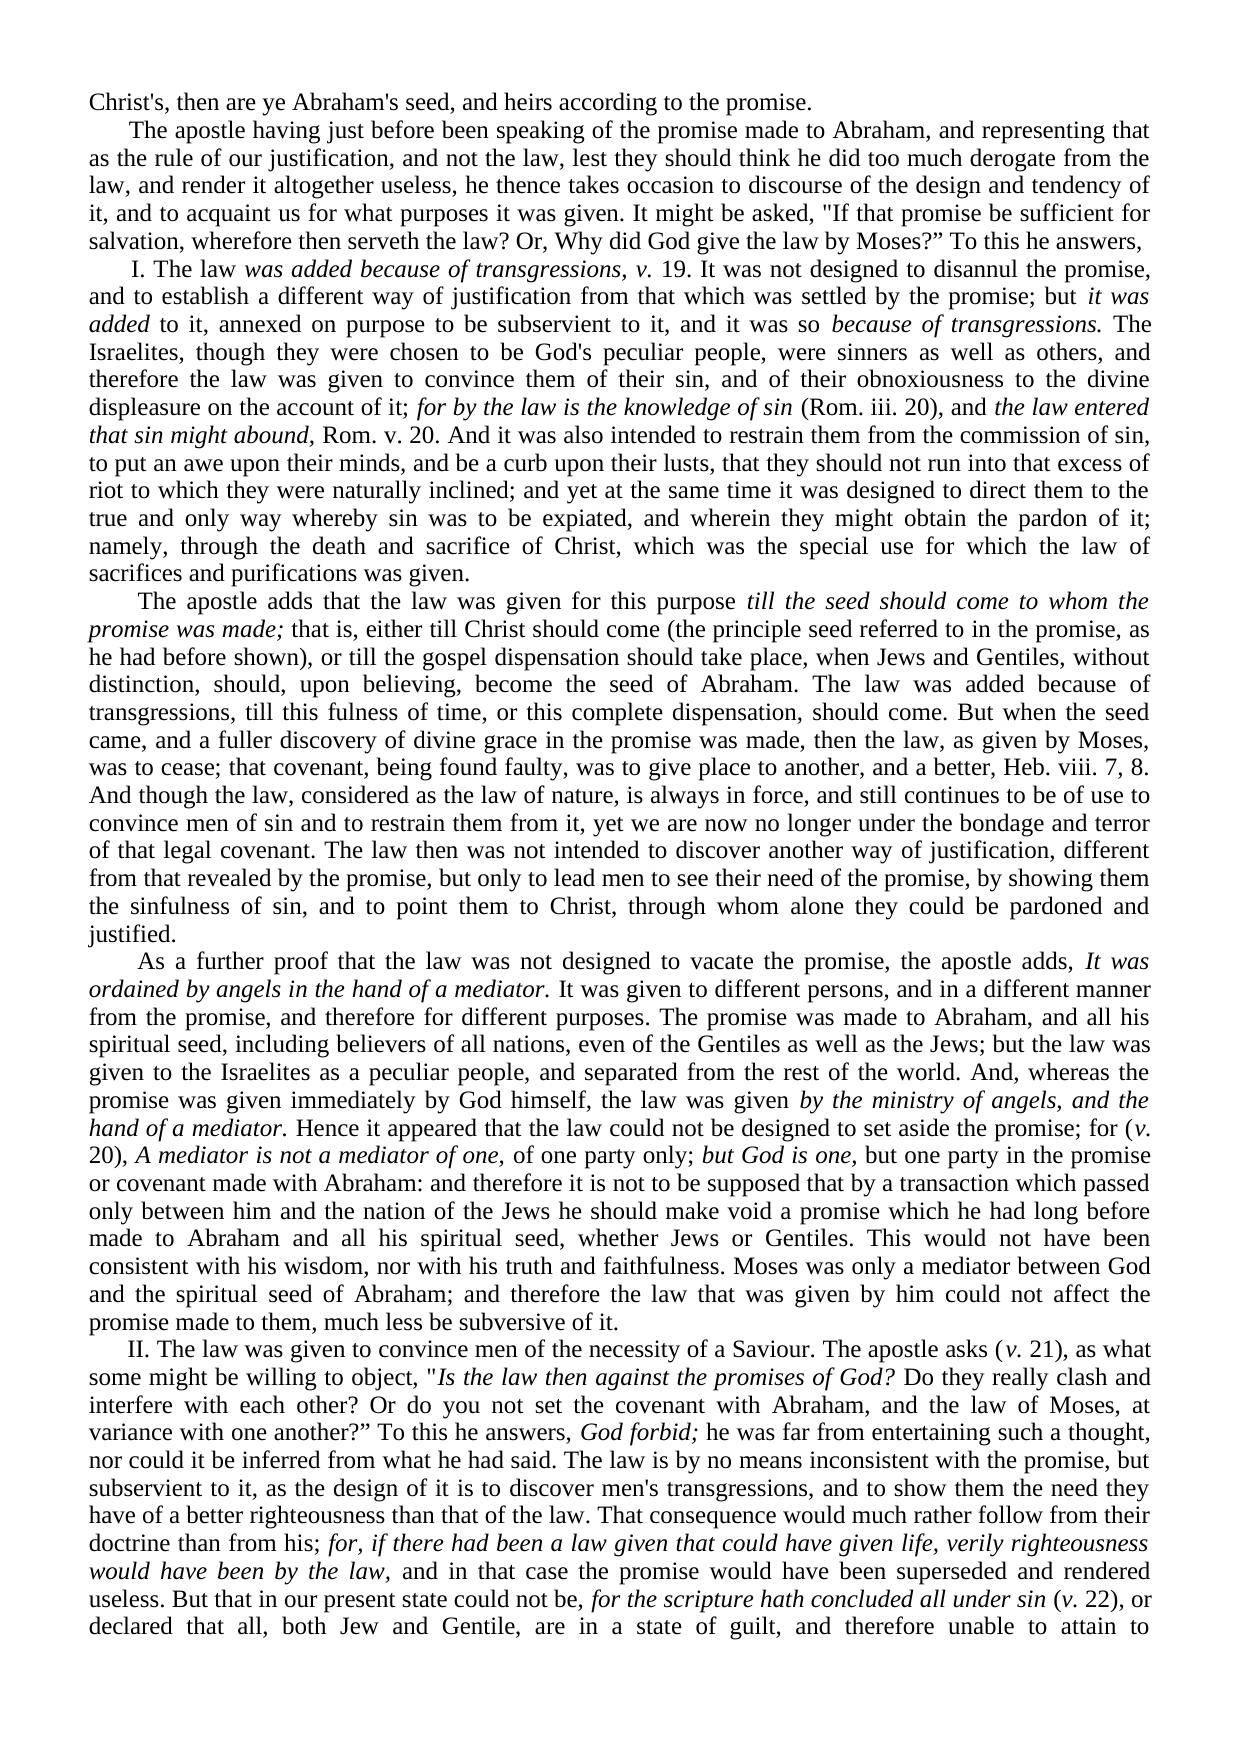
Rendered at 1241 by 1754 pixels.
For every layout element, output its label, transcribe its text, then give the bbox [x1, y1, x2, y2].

text The apostle adds that the law was given for this purpose till the seed should come to whom the promise was made; that is, either till Christ should come (the principle seed referred to in the promise, as he had before shown), or till the gospel dispensation should take place, when Jews and Gentiles, without distinction, should, upon believing, become the seed of Abraham. The law was added because of transgressions, till this fulness of time, or this complete dispensation, should come. But when the seed came, and a fuller discovery of divine grace in the promise was made, then the law, as given by Moses, was to cease; that covenant, being found faulty, was to give place to another, and a better, Heb. viii. 7, 8. And though the law, considered as the law of nature, is always in force, and still continues to be of use to convince men of sin and to restrain them from it, yet we are now no longer under the bondage and terror of that legal covenant. The law then was not intended to discover another way of justification, different from that revealed by the promise, but only to lead men to see their need of the promise, by showing them the sinfulness of sin, and to point them to Christ, through whom alone they could be pardoned and justified. [88, 587, 1152, 947]
text The apostle having just before been speaking of the promise made to Abraham, and representing that as the rule of our justification, and not the law, lest they should think he did too much derogate from the law, and render it altogether useless, he thence takes occasion to discourse of the design and tendency of it, and to acquaint us for what purposes it was given. It might be asked, "If that promise be sufficient for salvation, wherefore then serveth the law? Or, Why did God give the law by Moses?” To this he answers, [88, 116, 1152, 255]
text Christ's, then are ye Abraham's seed, and heirs according to the promise. [88, 88, 1152, 116]
text I. The law was added because of transgressions, v. 19. It was not designed to disannul the promise, and to establish a different way of justification from that which was settled by the promise; but it was added to it, annexed on purpose to be subservient to it, and it was so because of transgressions. The Israelites, though they were chosen to be God's peculiar people, were sinners as well as others, and therefore the law was given to convince them of their sin, and of their obnoxiousness to the divine displeasure on the account of it; for by the law is the knowledge of sin (Rom. iii. 20), and the law entered that sin might abound, Rom. v. 20. And it was also intended to restrain them from the commission of sin, to put an awe upon their minds, and be a curb upon their lusts, that they should not run into that excess of riot to which they were naturally inclined; and yet at the same time it was designed to direct them to the true and only way whereby sin was to be expiated, and wherein they might obtain the pardon of it; namely, through the death and sacrifice of Christ, which was the special use for which the law of sacrifices and purifications was given. [88, 255, 1152, 587]
text As a further proof that the law was not designed to vacate the promise, the apostle adds, It was ordained by angels in the hand of a mediator. It was given to different persons, and in a different manner from the promise, and therefore for different purposes. The promise was made to Abraham, and all his spiritual seed, including believers of all nations, even of the Gentiles as well as the Jews; but the law was given to the Israelites as a peculiar people, and separated from the rest of the world. And, whereas the promise was given immediately by God himself, the law was given by the ministry of angels, and the hand of a mediator. Hence it appeared that the law could not be designed to set aside the promise; for (v. 20), A mediator is not a mediator of one, of one party only; but God is one, but one party in the promise or covenant made with Abraham: and therefore it is not to be supposed that by a transaction which passed only between him and the nation of the Jews he should make void a promise which he had long before made to Abraham and all his spiritual seed, whether Jews or Gentiles. This would not have been consistent with his wisdom, nor with his truth and faithfulness. Moses was only a mediator between God and the spiritual seed of Abraham; and therefore the law that was given by him could not affect the promise made to them, much less be subversive of it. [88, 947, 1152, 1335]
text II. The law was given to convince men of the necessity of a Saviour. The apostle asks (v. 21), as what some might be willing to object, "Is the law then against the promises of God? Do they really clash and interfere with each other? Or do you not set the covenant with Abraham, and the law of Moses, at variance with one another?” To this he answers, God forbid; he was far from entertaining such a thought, nor could it be inferred from what he had said. The law is by no means inconsistent with the promise, but subservient to it, as the design of it is to discover men's transgressions, and to show them the need they have of a better righteousness than that of the law. That consequence would much rather follow from their doctrine than from his; for, if there had been a law given that could have given life, verily righteousness would have been by the law, and in that case the promise would have been superseded and rendered useless. But that in our present state could not be, for the scripture hath concluded all under sin (v. 22), or declared that all, both Jew and Gentile, are in a state of guilt, and therefore unable to attain to [88, 1335, 1152, 1640]
